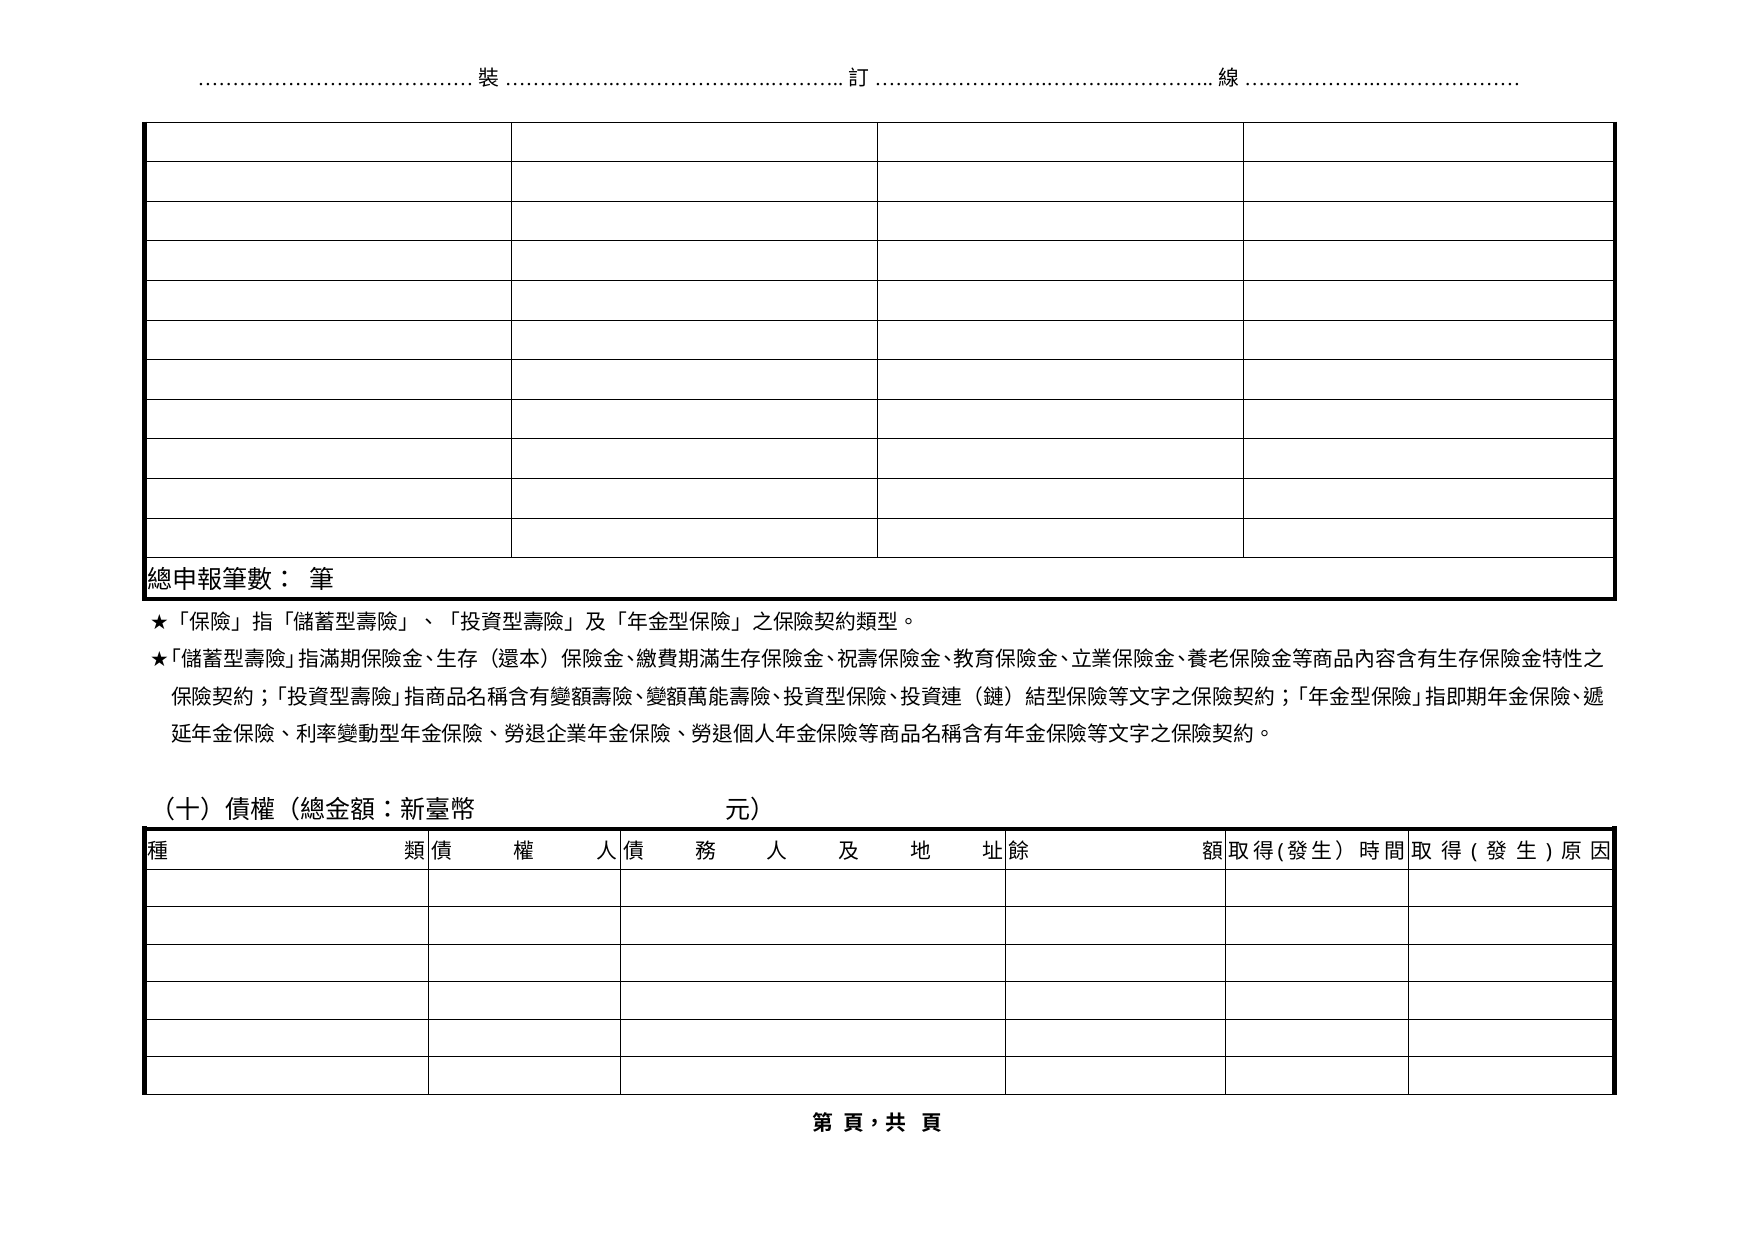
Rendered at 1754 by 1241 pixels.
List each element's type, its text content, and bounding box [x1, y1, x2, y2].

table_cell [621, 982, 1005, 1018]
table_cell [1409, 907, 1612, 943]
table_cell 總申報筆數： 筆 [147, 558, 1613, 597]
table_cell [147, 202, 511, 240]
table_cell [1006, 982, 1225, 1018]
table_cell [878, 519, 1243, 557]
table_cell [1226, 1057, 1408, 1093]
table_cell [147, 360, 511, 399]
table_cell [621, 945, 1005, 981]
table_header 債權人 [429, 831, 620, 868]
table_cell [512, 123, 877, 161]
table_cell [147, 162, 511, 201]
table_cell [147, 123, 511, 161]
table_cell [1244, 479, 1613, 517]
table_cell [878, 162, 1243, 201]
table_cell [147, 1057, 428, 1093]
table_cell [429, 870, 620, 906]
table_cell [1244, 519, 1613, 557]
table_cell [147, 321, 511, 359]
table_cell [1226, 1020, 1408, 1056]
table_cell [1244, 439, 1613, 478]
text ★「保險」指「儲蓄型壽險」、「投資型壽險」及「年金型保險」之保險契約類型。 [150, 601, 1604, 639]
table_cell [621, 1020, 1005, 1056]
table_cell [512, 519, 877, 557]
table_cell [1409, 982, 1612, 1018]
text ★「儲蓄型壽險」指滿期保險金、生存（還本）保險金、繳費期滿生存保險金、祝壽保險金、教育保險金、立業保險金、養老保險金等商品內容含有生存保險金特性之保險契約；「投資型壽險」指商品名稱含有變額壽險、變額萬能壽險、投資型保險、投資連（鏈）結型保險等文字之保險契約；「年金型保險」指即期年金保險、遞延年金保險、利率變動型年金保險、勞退企業年金保險、勞退個人年金保險等商品名稱含有年金保險等文字之保險契約。 [150, 639, 1604, 751]
table_cell [878, 321, 1243, 359]
table_cell [1226, 945, 1408, 981]
table_cell [878, 241, 1243, 280]
text （十）債權（總金額：新臺幣 元） [150, 789, 1604, 826]
table_cell [147, 870, 428, 906]
table_cell [147, 982, 428, 1018]
table_cell [147, 1020, 428, 1056]
table_cell [878, 479, 1243, 517]
table_cell [1244, 123, 1613, 161]
table_cell [878, 281, 1243, 319]
table_cell [1409, 870, 1612, 906]
table_cell [429, 1020, 620, 1056]
table_cell [878, 400, 1243, 438]
table_cell [147, 281, 511, 319]
table_cell [512, 439, 877, 478]
table_cell [1409, 945, 1612, 981]
table_cell [1006, 907, 1225, 943]
table_cell [878, 202, 1243, 240]
table_cell [147, 519, 511, 557]
table_cell [1244, 162, 1613, 201]
table_cell [512, 400, 877, 438]
table_cell [147, 479, 511, 517]
table_cell [429, 945, 620, 981]
table_cell [878, 360, 1243, 399]
table_cell [147, 945, 428, 981]
table_cell [429, 982, 620, 1018]
table_cell [147, 241, 511, 280]
table_cell [1006, 945, 1225, 981]
table_cell [1006, 1020, 1225, 1056]
table_header 種類 [147, 831, 428, 868]
table_cell [1006, 870, 1225, 906]
table_cell [512, 162, 877, 201]
table_cell [621, 907, 1005, 943]
table_cell [429, 1057, 620, 1093]
table_cell [621, 1057, 1005, 1093]
table_header 餘額 [1006, 831, 1225, 868]
table_cell [1244, 360, 1613, 399]
table_cell [1226, 870, 1408, 906]
table_cell [147, 400, 511, 438]
table_cell [512, 360, 877, 399]
table_cell [1244, 281, 1613, 319]
table_header 債務人及地址 [621, 831, 1005, 868]
table_cell [1409, 1020, 1612, 1056]
table_cell [878, 439, 1243, 478]
table_cell [1244, 400, 1613, 438]
table_cell [621, 870, 1005, 906]
table_cell [147, 907, 428, 943]
table_cell [1226, 907, 1408, 943]
table_cell [1244, 202, 1613, 240]
table_cell [878, 123, 1243, 161]
table_cell [1244, 321, 1613, 359]
table_cell [1409, 1057, 1612, 1093]
table_cell [1006, 1057, 1225, 1093]
table_cell [512, 241, 877, 280]
table_cell [1226, 982, 1408, 1018]
table_cell [512, 202, 877, 240]
table_cell [147, 439, 511, 478]
table_cell [429, 907, 620, 943]
table_cell [512, 479, 877, 517]
table_header 取得(發生)原因 [1409, 831, 1612, 868]
table_cell [1244, 241, 1613, 280]
table_cell [512, 321, 877, 359]
table_header 取得(發生）時間 [1226, 831, 1408, 868]
table_cell [512, 281, 877, 319]
